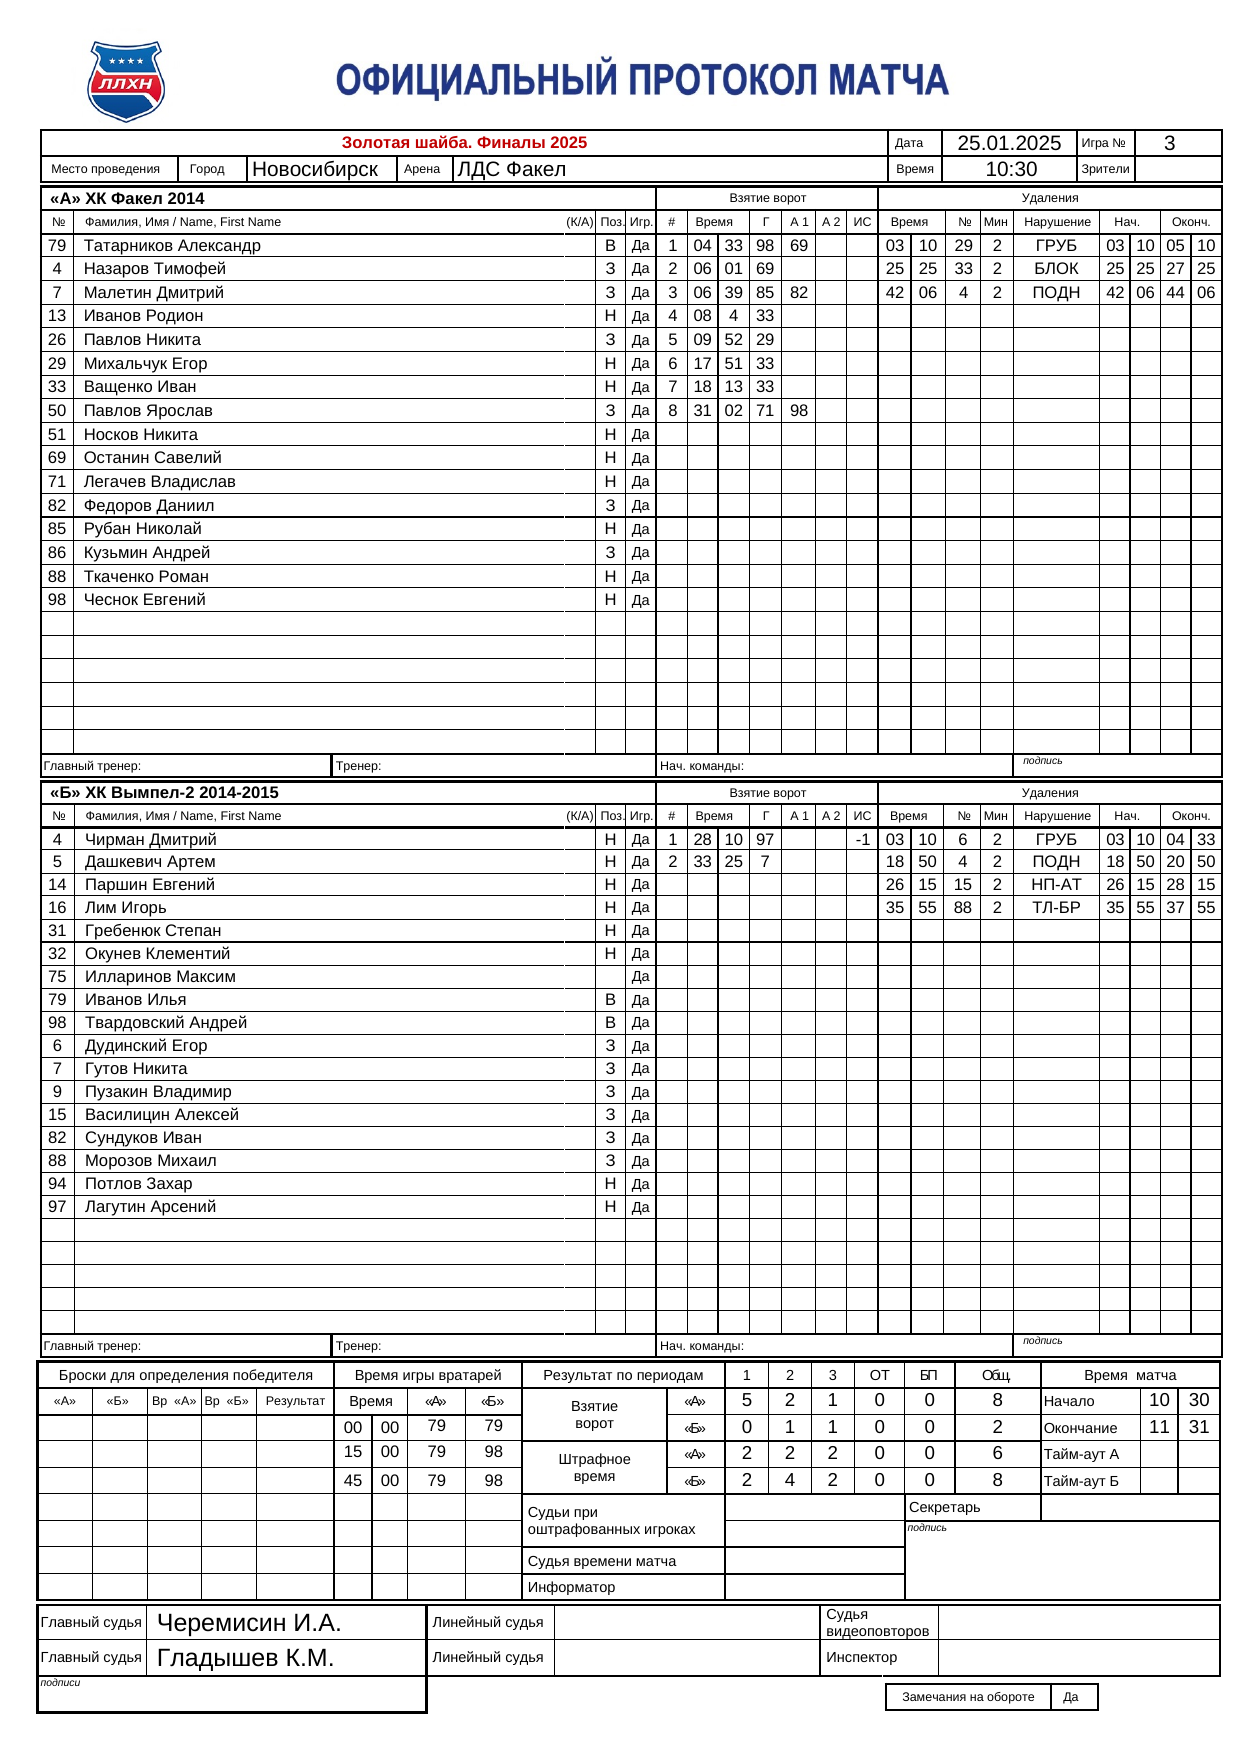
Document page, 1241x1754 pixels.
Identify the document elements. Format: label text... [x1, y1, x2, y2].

table_cell [1131, 1311, 1160, 1333]
table_cell Нач. команды: [657, 1335, 1012, 1356]
table_cell [782, 636, 815, 658]
table_cell 0 [905, 1442, 954, 1467]
table_cell [879, 588, 910, 611]
table_cell [750, 636, 781, 658]
table_cell 00 [373, 1441, 407, 1467]
table_cell [1192, 989, 1221, 1011]
table_cell [1100, 399, 1129, 422]
table_cell [719, 730, 749, 753]
table_cell [1131, 565, 1160, 587]
table_cell 8 [956, 1389, 1040, 1413]
table_cell [782, 874, 815, 895]
table_cell [1192, 399, 1221, 422]
table_cell [719, 612, 749, 634]
table_cell [1100, 683, 1129, 706]
table_cell [1100, 494, 1129, 516]
table_cell [879, 612, 910, 634]
table_cell [148, 1574, 201, 1599]
table_cell [202, 1416, 256, 1440]
table_cell [912, 707, 945, 729]
table_cell Тренер: [333, 755, 655, 776]
table_cell 0 [905, 1415, 954, 1440]
table_cell 6 [944, 829, 980, 849]
table_cell [1014, 1127, 1099, 1149]
table_cell # [657, 805, 687, 826]
table_cell «А» [668, 1442, 724, 1467]
table_cell [1014, 565, 1099, 587]
table_cell [816, 1127, 846, 1149]
table_cell [1100, 1081, 1129, 1103]
table_cell [565, 1242, 595, 1264]
table_cell 10 [1192, 235, 1221, 256]
table_cell Город [179, 157, 246, 181]
table_cell 04 [688, 235, 717, 256]
table_cell ГРУБ [1014, 235, 1099, 256]
table_cell Останин Савелий [74, 446, 564, 469]
table_cell [42, 730, 73, 753]
table_cell «А» [39, 1389, 92, 1413]
table_cell [565, 518, 595, 540]
table_cell [1161, 707, 1190, 729]
table_cell З [596, 494, 625, 516]
table_cell [912, 328, 945, 351]
table_cell [944, 1196, 980, 1218]
table_cell Вр «Б» [202, 1389, 256, 1413]
table_cell [626, 1242, 655, 1264]
table_cell [912, 730, 945, 753]
table_cell 10 [912, 235, 945, 256]
table_cell [782, 376, 815, 398]
table_cell Ткаченко Роман [74, 565, 564, 587]
table_cell [847, 1150, 877, 1172]
table_cell Судья времени матча [523, 1548, 724, 1573]
table_cell Н [596, 423, 625, 445]
table_cell Носков Никита [74, 423, 564, 445]
table_cell 06 [688, 281, 717, 303]
table_cell [816, 850, 846, 872]
table_cell 69 [750, 257, 781, 280]
table_cell [912, 352, 945, 374]
table_cell [565, 1035, 595, 1057]
table_cell [944, 1127, 980, 1149]
table_cell Да [626, 423, 655, 445]
table_cell [1131, 588, 1160, 611]
table_header 3 [812, 1363, 854, 1387]
table_cell [555, 1606, 819, 1639]
table_cell Н [596, 920, 625, 941]
table_cell Да [626, 943, 655, 964]
table_cell [565, 730, 595, 753]
table_cell 98 [750, 235, 781, 256]
table_cell [626, 659, 655, 682]
table_cell [847, 1311, 877, 1333]
table_cell [657, 707, 687, 729]
table_cell 4 [946, 281, 980, 303]
table_cell 2 [657, 257, 687, 280]
table_cell Оконч. [1161, 211, 1221, 233]
table_cell [879, 305, 910, 327]
table_cell [1192, 1012, 1221, 1033]
table_cell [1100, 1150, 1129, 1172]
table_header «А» ХК Факел 2014 [42, 188, 655, 209]
table_cell 98 [466, 1468, 521, 1493]
table_cell Н [596, 565, 625, 587]
table_cell [1161, 966, 1190, 987]
table_cell 55 [1131, 896, 1160, 918]
table_cell 32 [42, 943, 74, 964]
table_cell [1131, 352, 1160, 374]
table_cell Да [626, 588, 655, 611]
table_cell [688, 1035, 717, 1057]
table_cell 7 [42, 1058, 74, 1079]
table_cell [688, 966, 717, 987]
table_cell [816, 920, 846, 941]
table_cell [408, 1547, 465, 1573]
table_cell [148, 1494, 201, 1520]
table_cell [688, 1219, 717, 1241]
table_header БП [905, 1363, 954, 1387]
table_cell [981, 1035, 1013, 1057]
table_cell [657, 470, 687, 493]
table_cell [1192, 376, 1221, 398]
table_cell 79 [466, 1416, 521, 1440]
table_cell [946, 494, 980, 516]
table_header 2 [769, 1363, 811, 1387]
table_cell [912, 1288, 943, 1310]
table_cell Нарушение [1014, 211, 1099, 233]
table_cell [782, 1127, 815, 1149]
table_cell 33 [1192, 829, 1221, 849]
table_cell [565, 305, 595, 327]
table_cell З [596, 1150, 625, 1172]
table_cell [657, 874, 687, 895]
table_cell [75, 1219, 564, 1241]
table_cell [1192, 1242, 1221, 1264]
table_cell [1161, 518, 1190, 540]
table_cell 26 [1100, 874, 1129, 895]
table_cell [1014, 943, 1099, 964]
table_cell [1014, 423, 1099, 445]
table_cell [847, 1035, 877, 1057]
table_cell 7 [750, 850, 781, 872]
table_cell [944, 1081, 980, 1103]
table_cell [879, 399, 910, 422]
table_cell 33 [42, 376, 73, 398]
table_cell [847, 896, 877, 918]
table_cell 26 [879, 874, 910, 895]
table_cell [750, 730, 781, 753]
table_cell 25 [879, 257, 910, 280]
table_cell [1042, 1495, 1219, 1520]
table_cell Да [626, 1081, 655, 1103]
table_cell 97 [750, 829, 781, 849]
table_cell [1014, 989, 1099, 1011]
table_cell подпись [1014, 755, 1221, 776]
table_cell [93, 1416, 147, 1440]
table_cell [782, 446, 815, 469]
table_cell [750, 446, 781, 469]
table_cell [1131, 730, 1160, 753]
table_cell [879, 1104, 910, 1126]
table_cell [596, 1265, 625, 1287]
table_cell [565, 470, 595, 493]
table_cell Легачев Владислав [74, 470, 564, 493]
table_cell Лагутин Арсений [75, 1196, 564, 1218]
table_cell [688, 683, 717, 706]
table_cell [565, 683, 595, 706]
table_cell [565, 1104, 595, 1126]
table_cell [1192, 1035, 1221, 1057]
table_cell 98 [42, 588, 73, 611]
table_cell 2 [726, 1468, 768, 1493]
table_cell 03 [1100, 235, 1129, 256]
table_cell Главный тренер: [42, 1335, 330, 1356]
table_cell [847, 376, 877, 398]
table_cell 0 [855, 1468, 904, 1493]
table_cell [1192, 612, 1221, 634]
table_cell [944, 1012, 980, 1033]
table_cell [688, 1265, 717, 1287]
table_cell [1131, 328, 1160, 351]
table_cell З [596, 257, 625, 280]
table_cell 29 [42, 352, 73, 374]
table_cell 1 [812, 1415, 854, 1440]
table_cell [847, 920, 877, 941]
table_cell [1131, 1242, 1160, 1264]
table_cell [912, 423, 945, 445]
table_cell [847, 707, 877, 729]
table_cell [847, 588, 877, 611]
table_cell Да [626, 399, 655, 422]
table_cell [1161, 1196, 1190, 1218]
table_cell Да [626, 376, 655, 398]
table_cell [1100, 1173, 1129, 1195]
table_cell [39, 1574, 92, 1599]
table_cell [565, 1288, 595, 1310]
table_cell [1014, 730, 1099, 753]
table_cell [981, 1081, 1013, 1103]
table_cell А 2 [816, 805, 846, 826]
table_cell [1192, 659, 1221, 682]
table_cell [688, 541, 717, 564]
table_cell [944, 1173, 980, 1195]
table_cell 69 [42, 446, 73, 469]
table_cell [782, 470, 815, 493]
table_cell [688, 920, 717, 941]
table_cell [1161, 920, 1190, 941]
table_cell [847, 1081, 877, 1103]
table_cell Иванов Илья [75, 989, 564, 1011]
table_cell Линейный судья [428, 1640, 554, 1675]
table_cell [1131, 470, 1160, 493]
table_cell [879, 470, 910, 493]
table_cell 25 [1131, 257, 1160, 280]
table_cell [719, 1081, 749, 1103]
table_cell 00 [373, 1416, 407, 1440]
table_cell [565, 1311, 595, 1333]
table_cell [688, 730, 717, 753]
table_cell 55 [1192, 896, 1221, 918]
table_cell 4 [769, 1468, 811, 1493]
table_cell [657, 423, 687, 445]
table_cell [750, 989, 781, 1011]
table_cell Кузьмин Андрей [74, 541, 564, 564]
table_cell Место проведения [42, 157, 177, 181]
table_cell 2 [981, 829, 1013, 849]
table_cell [42, 636, 73, 658]
table_cell 2 [769, 1389, 811, 1413]
table_cell ИС [847, 211, 877, 233]
table_cell 05 [1161, 235, 1190, 256]
table_cell [879, 989, 910, 1011]
table_cell [1161, 1173, 1190, 1195]
table_cell [1014, 541, 1099, 564]
table_cell [1192, 1288, 1221, 1310]
table_cell [750, 920, 781, 941]
table_cell 11 [1141, 1415, 1177, 1440]
table_cell 75 [42, 966, 74, 987]
table_cell # [657, 211, 687, 233]
table_cell [1014, 588, 1099, 611]
table_cell [657, 896, 687, 918]
table_cell [688, 989, 717, 1011]
table_cell [719, 565, 749, 587]
table_cell [565, 829, 595, 849]
table_cell [1131, 518, 1160, 540]
table_cell [1161, 376, 1190, 398]
table_cell [946, 659, 980, 682]
table_cell [750, 1196, 781, 1218]
table_cell 5 [657, 328, 687, 351]
table_cell [782, 1035, 815, 1057]
table_cell [816, 829, 846, 849]
table_cell [1014, 1104, 1099, 1126]
table_cell № [42, 805, 74, 826]
table_cell [1192, 423, 1221, 445]
table_cell 33 [750, 305, 781, 327]
table_header Время матча [1042, 1363, 1219, 1387]
table_cell [565, 874, 595, 895]
table_cell 8 [956, 1468, 1040, 1493]
table_cell [1131, 399, 1160, 422]
table_cell 4 [42, 257, 73, 280]
table_cell [1192, 305, 1221, 327]
table_cell [1192, 494, 1221, 516]
table_cell 28 [1161, 874, 1190, 895]
table_cell [1131, 920, 1160, 941]
table_cell Г [750, 805, 781, 826]
table_cell 0 [855, 1389, 904, 1413]
table_cell Н [596, 1196, 625, 1218]
table_header Да [1052, 1685, 1097, 1709]
table_cell [688, 565, 717, 587]
table_cell [1161, 612, 1190, 634]
table_cell Зрители [1078, 157, 1134, 181]
table_cell [1131, 683, 1160, 706]
table_cell [879, 352, 910, 374]
table_cell [373, 1574, 407, 1599]
table_cell [1131, 966, 1160, 987]
table_cell [688, 707, 717, 729]
table_cell 1 [657, 829, 687, 849]
table_cell [1192, 518, 1221, 540]
table_cell [816, 1081, 846, 1103]
table_cell [981, 707, 1013, 729]
table_cell Н [596, 352, 625, 374]
table_cell 88 [42, 1150, 74, 1172]
table_cell [750, 470, 781, 493]
table_cell [981, 1012, 1013, 1033]
table_cell Да [626, 470, 655, 493]
table_cell [39, 1521, 92, 1546]
table_cell [782, 1081, 815, 1103]
table_cell Время [688, 805, 749, 826]
table_cell 1 [812, 1389, 854, 1413]
table_cell [565, 989, 595, 1011]
table_cell [879, 920, 910, 941]
table_cell [657, 1173, 687, 1195]
table_cell [565, 352, 595, 374]
table_cell [1192, 636, 1221, 658]
table_cell [816, 966, 846, 987]
table_cell [981, 683, 1013, 706]
table_cell 52 [719, 328, 749, 351]
table_cell [750, 1104, 781, 1126]
table_cell [408, 1574, 465, 1599]
table_cell [816, 446, 846, 469]
table_cell [879, 423, 910, 445]
table_cell [750, 1150, 781, 1172]
table_cell [1014, 446, 1099, 469]
table_cell Поз. [596, 805, 625, 826]
table_cell [981, 588, 1013, 611]
table_cell [782, 829, 815, 849]
table_cell [816, 588, 846, 611]
table_cell Михальчук Егор [74, 352, 564, 374]
table_cell [1014, 1081, 1099, 1103]
table_cell [1161, 494, 1190, 516]
table_cell [565, 920, 595, 941]
table_cell [1100, 659, 1129, 682]
table_cell [202, 1574, 256, 1599]
table_cell Да [626, 1104, 655, 1126]
table_cell [148, 1416, 201, 1440]
table_cell [946, 683, 980, 706]
table_cell Н [596, 850, 625, 872]
table_cell [1192, 1311, 1221, 1333]
table_cell [657, 1104, 687, 1126]
table_cell [1014, 494, 1099, 516]
table_cell 7 [42, 281, 73, 303]
table_cell [596, 1288, 625, 1310]
table_cell [782, 518, 815, 540]
table_cell [1192, 328, 1221, 351]
table_cell [1161, 730, 1190, 753]
table_cell [1100, 966, 1129, 987]
table_cell Н [596, 874, 625, 895]
table_cell [981, 305, 1013, 327]
table_cell [847, 399, 877, 422]
table_cell 17 [688, 352, 717, 374]
table_cell [719, 1058, 749, 1079]
table_cell 20 [1161, 850, 1190, 872]
table_cell [946, 399, 980, 422]
table_cell Да [626, 235, 655, 256]
table_cell [879, 730, 910, 753]
table_cell [879, 1127, 910, 1149]
table_cell 06 [912, 281, 945, 303]
table_cell Судьи при оштрафованных игроках [523, 1495, 724, 1546]
table_cell [39, 1547, 92, 1573]
table_cell [1100, 541, 1129, 564]
table_cell [565, 446, 595, 469]
table_cell [912, 565, 945, 587]
table_cell [657, 1265, 687, 1287]
table_cell [1161, 446, 1190, 469]
table_cell З [596, 1058, 625, 1079]
table_cell 30 [1179, 1389, 1219, 1413]
table_cell [257, 1521, 333, 1546]
table_cell [1100, 989, 1129, 1011]
table_cell 51 [719, 352, 749, 374]
table_cell [750, 494, 781, 516]
table_cell [719, 1219, 749, 1241]
table_cell [946, 541, 980, 564]
table_cell [719, 707, 749, 729]
table_cell [912, 1265, 943, 1287]
table_cell [944, 1265, 980, 1287]
table_cell [879, 1081, 910, 1103]
table_cell [1161, 588, 1190, 611]
table_cell [847, 636, 877, 658]
table_cell 82 [782, 281, 815, 303]
table_cell Время [335, 1389, 407, 1413]
table_cell Нач. команды: [657, 755, 1012, 776]
table_cell [782, 1265, 815, 1287]
table_cell [750, 1265, 781, 1287]
table_cell [782, 612, 815, 634]
table_cell [879, 1265, 910, 1287]
table_cell [782, 1219, 815, 1241]
table_cell [847, 874, 877, 895]
table_cell Морозов Михаил [75, 1150, 564, 1172]
table_cell [1014, 659, 1099, 682]
table_cell [847, 281, 877, 303]
table_cell [74, 730, 564, 753]
table_cell [1161, 1012, 1190, 1033]
table_cell 14 [42, 874, 74, 895]
table_cell Василицин Алексей [75, 1104, 564, 1126]
table_cell 4 [719, 305, 749, 327]
table_cell [257, 1468, 333, 1493]
table_cell [719, 943, 749, 964]
table_cell [1131, 1219, 1160, 1241]
table_cell [782, 1150, 815, 1172]
table_cell [1014, 352, 1099, 374]
table_cell 10 [1131, 235, 1160, 256]
table_cell 09 [688, 328, 717, 351]
table_cell [1100, 423, 1129, 445]
table_cell [847, 518, 877, 540]
table_cell [1179, 1468, 1219, 1493]
table_cell [719, 494, 749, 516]
table_cell [1131, 659, 1160, 682]
table_cell [944, 943, 980, 964]
table_cell [657, 966, 687, 987]
table_cell [912, 1035, 943, 1057]
table_cell [726, 1575, 904, 1599]
table_cell [688, 1242, 717, 1264]
table_header Игра № [1078, 131, 1134, 155]
table_cell Да [626, 920, 655, 941]
table_cell [750, 1242, 781, 1264]
table_cell [74, 659, 564, 682]
table_cell [688, 1127, 717, 1149]
table_cell ИС [847, 805, 877, 826]
table_cell Окунев Клементий [75, 943, 564, 964]
table_cell А 1 [782, 211, 815, 233]
table_cell Судья видеоповторов [821, 1606, 938, 1639]
table_cell [1192, 920, 1221, 941]
table_cell Н [596, 305, 625, 327]
table_cell [1179, 1441, 1219, 1467]
table_cell [726, 1495, 904, 1520]
table_cell Дудинский Егор [75, 1035, 564, 1057]
table_cell [912, 1311, 943, 1333]
table_cell [1014, 376, 1099, 398]
table_cell [1100, 1104, 1129, 1126]
table_cell [1161, 1104, 1190, 1126]
table_cell [816, 1058, 846, 1079]
table_cell [1131, 612, 1160, 634]
table_cell 6 [42, 1035, 74, 1057]
table_cell [565, 1058, 595, 1079]
table_cell [1161, 1081, 1190, 1103]
table_cell Чирман Дмитрий [75, 829, 564, 849]
table_cell [565, 1150, 595, 1172]
table_cell [39, 1441, 92, 1467]
table_cell 04 [1161, 829, 1190, 849]
table_cell [1100, 612, 1129, 634]
table_cell [946, 636, 980, 658]
table_cell [912, 1012, 943, 1033]
table_cell 2 [769, 1442, 811, 1467]
table_cell [946, 328, 980, 351]
table_cell [565, 659, 595, 682]
table_cell Мин [981, 211, 1013, 233]
table_header Удаления [879, 188, 1221, 209]
table_cell [981, 1265, 1013, 1287]
table_cell [74, 707, 564, 729]
table_cell [1014, 1173, 1099, 1195]
table_cell [879, 518, 910, 540]
table_cell [596, 966, 625, 987]
table_cell Время [889, 157, 941, 181]
table_cell Вр «А» [148, 1389, 201, 1413]
table_cell [816, 423, 846, 445]
table_cell 98 [466, 1441, 521, 1467]
table_header Взятие ворот [657, 783, 877, 803]
table_cell [42, 612, 73, 634]
table_cell [847, 257, 877, 280]
table_cell [912, 920, 943, 941]
table_cell Да [626, 850, 655, 872]
table_cell [1192, 1104, 1221, 1126]
table_cell [1161, 1265, 1190, 1287]
table_cell [782, 1104, 815, 1126]
table_cell [257, 1547, 333, 1573]
table_cell [782, 1058, 815, 1079]
table_cell [1192, 446, 1221, 469]
table_cell «Б» [668, 1468, 724, 1493]
table_cell 45 [335, 1468, 371, 1493]
table_cell [565, 328, 595, 351]
table_cell [879, 376, 910, 398]
table_cell [719, 423, 749, 445]
table_cell З [596, 541, 625, 564]
table_cell [847, 1242, 877, 1264]
table_cell Г [750, 211, 781, 233]
table_cell [816, 707, 846, 729]
table_cell БЛОК [1014, 257, 1099, 280]
table_cell Федоров Даниил [74, 494, 564, 516]
table_cell [750, 518, 781, 540]
table_cell 2 [812, 1468, 854, 1493]
table_cell 1 [769, 1415, 811, 1440]
table_cell № [944, 805, 980, 826]
table_cell 71 [42, 470, 73, 493]
table_cell [782, 1242, 815, 1264]
table_cell [750, 943, 781, 964]
table_cell [944, 920, 980, 941]
table_cell [719, 989, 749, 1011]
table_cell Илларинов Максим [75, 966, 564, 987]
table_cell [202, 1547, 256, 1573]
table_cell [912, 966, 943, 987]
table_cell [847, 966, 877, 987]
table_cell [847, 494, 877, 516]
table_cell Главный тренер: [42, 755, 330, 776]
table_cell 79 [408, 1416, 465, 1440]
table_cell [202, 1521, 256, 1546]
table_cell [657, 1150, 687, 1172]
table_cell [816, 612, 846, 634]
table_cell [657, 1127, 687, 1149]
table_cell Лим Игорь [75, 896, 564, 918]
table_cell 51 [42, 423, 73, 445]
table_header Замечания на обороте [887, 1685, 1050, 1709]
table_cell [912, 612, 945, 634]
table_cell «Б» [93, 1389, 147, 1413]
table_cell [912, 446, 945, 469]
table_cell [912, 376, 945, 398]
table_cell 10:30 [943, 157, 1076, 181]
table_cell [750, 1081, 781, 1103]
table_cell ГРУБ [1014, 829, 1099, 849]
table_cell Да [626, 966, 655, 987]
table_cell [257, 1574, 333, 1599]
table_cell [719, 874, 749, 895]
table_cell [816, 1196, 846, 1218]
table_cell [39, 1494, 92, 1520]
table_cell [816, 494, 846, 516]
table_cell [1131, 707, 1160, 729]
table_cell [657, 1311, 687, 1333]
table_cell [981, 612, 1013, 634]
table_cell [1161, 565, 1190, 587]
table_cell [657, 1242, 687, 1264]
table_cell [879, 1311, 910, 1333]
table_cell [335, 1547, 371, 1573]
table_cell [688, 943, 717, 964]
table_cell [782, 920, 815, 941]
table_cell [879, 683, 910, 706]
table_cell [688, 423, 717, 445]
table_cell [408, 1494, 465, 1520]
table_cell 85 [750, 281, 781, 303]
table_cell В [596, 235, 625, 256]
table_cell Павлов Ярослав [74, 399, 564, 422]
table_cell Н [596, 1173, 625, 1195]
table_cell [782, 305, 815, 327]
table_cell [626, 1311, 655, 1333]
table_cell Н [596, 896, 625, 918]
table_cell [719, 1150, 749, 1172]
table_cell [596, 683, 625, 706]
table_cell [1192, 470, 1221, 493]
table_cell [879, 1058, 910, 1079]
table_cell [1131, 1081, 1160, 1103]
table_cell (К/А) [565, 211, 595, 233]
table_cell [1161, 943, 1190, 964]
table_cell 6 [657, 352, 687, 374]
table_cell [202, 1441, 256, 1467]
table_cell Татарников Александр [74, 235, 564, 256]
table_cell 15 [335, 1441, 371, 1467]
table_cell [782, 1288, 815, 1310]
table_cell [719, 1311, 749, 1333]
table_cell [565, 896, 595, 918]
table_cell [466, 1521, 521, 1546]
table_cell [688, 612, 717, 634]
table_cell [847, 943, 877, 964]
table_cell [1192, 1127, 1221, 1149]
table_cell 28 [688, 829, 717, 849]
table_cell [688, 446, 717, 469]
table_cell Назаров Тимофей [74, 257, 564, 280]
table_cell [1014, 1265, 1099, 1287]
table_cell [428, 1677, 882, 1711]
table_cell 10 [1141, 1389, 1177, 1413]
table_cell [879, 1219, 910, 1241]
table_cell № [42, 211, 73, 233]
table_cell [657, 730, 687, 753]
table_cell [565, 541, 595, 564]
table_cell [719, 1173, 749, 1195]
table_cell [657, 943, 687, 964]
table_cell [719, 1242, 749, 1264]
table_cell [688, 1012, 717, 1033]
table_cell [408, 1521, 465, 1546]
table_cell [1131, 305, 1160, 327]
table_cell [1014, 1311, 1099, 1333]
table_cell [719, 1265, 749, 1287]
table_header Результат по периодам [523, 1363, 724, 1387]
table_cell Новосибирск [248, 157, 396, 181]
table_cell [816, 874, 846, 895]
table_cell [565, 281, 595, 303]
table_cell Твардовский Андрей [75, 1012, 564, 1033]
table_cell 15 [944, 874, 980, 895]
table_cell [847, 1127, 877, 1149]
table_cell 06 [688, 257, 717, 280]
table_cell Да [626, 896, 655, 918]
table_cell 0 [855, 1442, 904, 1467]
table_cell [750, 588, 781, 611]
table_cell [565, 588, 595, 611]
table_cell 15 [912, 874, 943, 895]
table_cell Нарушение [1014, 805, 1099, 826]
table_cell [93, 1441, 147, 1467]
table_cell 97 [42, 1196, 74, 1218]
table_cell Мин [981, 805, 1013, 826]
table_cell [816, 565, 846, 587]
table_cell [782, 588, 815, 611]
table_cell [688, 896, 717, 918]
table_cell 08 [688, 305, 717, 327]
table_cell [1192, 541, 1221, 564]
table_cell З [596, 1127, 625, 1149]
table_cell [981, 1311, 1013, 1333]
table_cell 06 [1192, 281, 1221, 303]
table_cell [782, 1196, 815, 1218]
table_cell подписи [39, 1677, 425, 1711]
table_cell [981, 1173, 1013, 1195]
table_cell Да [626, 257, 655, 280]
table_cell [1161, 1311, 1190, 1333]
table_cell [565, 399, 595, 422]
table_cell [944, 1035, 980, 1057]
table_cell [944, 1058, 980, 1079]
table_header Удаления [879, 783, 1221, 803]
table_cell Чеснок Евгений [74, 588, 564, 611]
table_cell [1100, 588, 1129, 611]
table_cell 18 [688, 376, 717, 398]
table_cell [1161, 683, 1190, 706]
table_cell [912, 636, 945, 658]
table_cell 2 [657, 850, 687, 872]
table_cell [657, 494, 687, 516]
table_cell [944, 1311, 980, 1333]
table_cell [981, 1058, 1013, 1079]
table_cell [657, 1012, 687, 1033]
table_cell [750, 541, 781, 564]
table_cell [1131, 1035, 1160, 1057]
table_cell [816, 328, 846, 351]
table_cell [981, 966, 1013, 987]
table_cell 2 [981, 850, 1013, 872]
table_cell 25 [912, 257, 945, 280]
table_cell [657, 1081, 687, 1103]
table_cell Фамилия, Имя / Name, First Name [74, 211, 565, 233]
table_cell [1131, 943, 1160, 964]
table_cell [847, 1288, 877, 1310]
table_cell [847, 1012, 877, 1033]
table_cell [912, 989, 943, 1011]
table_cell [981, 352, 1013, 374]
table_cell 2 [981, 896, 1013, 918]
table_cell 33 [750, 352, 781, 374]
table_cell Н [596, 446, 625, 469]
table_cell [565, 850, 595, 872]
table_cell [1192, 943, 1221, 964]
table_cell Оконч. [1161, 805, 1221, 826]
table_cell [816, 1150, 846, 1172]
table_cell [1014, 612, 1099, 634]
table_cell [782, 423, 815, 445]
table_cell [944, 1288, 980, 1310]
table_cell 82 [42, 1127, 74, 1149]
table_cell [1192, 1081, 1221, 1103]
table_cell [657, 1035, 687, 1057]
table_cell [981, 541, 1013, 564]
table_cell [879, 1288, 910, 1310]
table_cell 25 [719, 850, 749, 872]
table_cell [688, 494, 717, 516]
table_cell [912, 518, 945, 540]
table_cell [816, 1219, 846, 1241]
table_cell [1131, 1104, 1160, 1126]
table_cell [782, 730, 815, 753]
table_cell [148, 1547, 201, 1573]
table_cell [782, 328, 815, 351]
table_cell Сундуков Иван [75, 1127, 564, 1149]
table_cell [1192, 1058, 1221, 1079]
table_cell 50 [912, 850, 943, 872]
table_cell [782, 966, 815, 987]
table_cell Нач. [1100, 805, 1160, 826]
table_cell Пузакин Владимир [75, 1081, 564, 1103]
table_cell ЛДС Факел [454, 157, 887, 181]
table_cell 8 [657, 399, 687, 422]
table_cell [879, 966, 910, 987]
table_cell [657, 920, 687, 941]
table_cell [1161, 305, 1190, 327]
table_cell [981, 1127, 1013, 1149]
table_cell [42, 659, 73, 682]
table_cell [93, 1468, 147, 1493]
table_cell [657, 636, 687, 658]
table_cell [93, 1494, 147, 1520]
table_cell [944, 966, 980, 987]
table_cell [565, 943, 595, 964]
table_cell [335, 1494, 371, 1520]
table_cell [912, 1058, 943, 1079]
table_header Броски для определения победителя [39, 1363, 333, 1387]
table_cell подпись [1014, 1335, 1221, 1356]
table_cell [750, 874, 781, 895]
table_cell [626, 683, 655, 706]
table_cell 03 [879, 235, 910, 256]
table_cell [981, 494, 1013, 516]
table_cell 69 [782, 235, 815, 256]
table_cell [39, 1416, 92, 1440]
table_cell [1014, 636, 1099, 658]
table_cell [1014, 1035, 1099, 1057]
table_cell Да [626, 874, 655, 895]
table_cell [1100, 565, 1129, 587]
table_cell З [596, 328, 625, 351]
table_cell [981, 943, 1013, 964]
table_cell [1100, 1196, 1129, 1218]
table_cell [750, 565, 781, 587]
table_cell Да [626, 829, 655, 849]
table_cell [75, 1265, 564, 1287]
table_cell [816, 399, 846, 422]
table_cell З [596, 1035, 625, 1057]
table_cell [466, 1547, 521, 1573]
table_cell [912, 1150, 943, 1172]
table_cell [257, 1416, 333, 1440]
table_cell В [596, 1012, 625, 1033]
table_cell [1014, 1288, 1099, 1310]
table_cell [883, 1677, 1220, 1681]
table_cell [946, 518, 980, 540]
table_cell [981, 659, 1013, 682]
table_cell [750, 1035, 781, 1057]
table_cell [782, 257, 815, 280]
table_cell [816, 1265, 846, 1287]
table_cell [981, 423, 1013, 445]
table_cell 55 [912, 896, 943, 918]
table_cell [596, 707, 625, 729]
table_header Дата [889, 131, 941, 155]
table_cell [816, 257, 846, 280]
table_cell [750, 1311, 781, 1333]
table_cell Да [626, 1127, 655, 1149]
table_cell Тренер: [333, 1335, 655, 1356]
table_cell 0 [905, 1389, 954, 1413]
table_cell (К/А) [565, 805, 595, 826]
table_cell [42, 1265, 74, 1287]
table_header ОТ [855, 1363, 904, 1387]
table_cell Информатор [523, 1575, 724, 1599]
table_cell № [946, 211, 980, 233]
table_cell Штрафное время [523, 1442, 666, 1493]
table_cell [596, 612, 625, 634]
table_cell [981, 1150, 1013, 1172]
table_cell [565, 376, 595, 398]
table_cell [750, 707, 781, 729]
table_cell [719, 1196, 749, 1218]
table_cell [626, 730, 655, 753]
table_cell [42, 683, 73, 706]
table_cell [847, 1058, 877, 1079]
table_cell 13 [719, 376, 749, 398]
table_cell [1131, 1127, 1160, 1149]
table_cell А 2 [816, 211, 846, 233]
table_cell [555, 1640, 819, 1675]
table_cell [565, 966, 595, 987]
table_cell [626, 636, 655, 658]
table_cell [74, 683, 564, 706]
table_cell [912, 541, 945, 564]
table_cell [1131, 636, 1160, 658]
table_cell [750, 423, 781, 445]
table_cell [1100, 1265, 1129, 1287]
table_cell Линейный судья [428, 1606, 554, 1639]
table_cell [1161, 541, 1190, 564]
table_cell [626, 1265, 655, 1287]
table_cell [981, 399, 1013, 422]
table_cell [1161, 1288, 1190, 1310]
table_header Золотая шайба. Финалы 2025 [42, 131, 887, 155]
table_cell Н [596, 588, 625, 611]
table_cell В [596, 989, 625, 1011]
table_cell Начало [1042, 1389, 1140, 1413]
table_cell А 1 [782, 805, 815, 826]
table_cell [912, 1219, 943, 1241]
table_cell [782, 850, 815, 872]
table_cell 98 [782, 399, 815, 422]
table_cell [657, 1219, 687, 1241]
table_cell [688, 518, 717, 540]
table_cell [1192, 565, 1221, 587]
table_cell 03 [879, 829, 910, 849]
table_cell Главный судья [39, 1640, 146, 1675]
table_cell [93, 1574, 147, 1599]
table_cell Арена [398, 157, 452, 181]
table_cell Результат [257, 1389, 333, 1413]
table_cell [879, 541, 910, 564]
table_cell [816, 518, 846, 540]
table_cell [1131, 376, 1160, 398]
table_cell 26 [42, 328, 73, 351]
table_cell 18 [879, 850, 910, 872]
table_cell [719, 1127, 749, 1149]
table_cell [719, 920, 749, 941]
table_cell [946, 588, 980, 611]
table_cell 86 [42, 541, 73, 564]
table_cell [847, 683, 877, 706]
table_cell -1 [847, 829, 877, 849]
table_cell 25 [1100, 257, 1129, 280]
table_cell Нач. [1100, 211, 1160, 233]
table_cell [946, 423, 980, 445]
table_cell [1161, 1219, 1190, 1241]
table_cell 2 [812, 1442, 854, 1467]
table_cell Н [596, 943, 625, 964]
table_cell [719, 896, 749, 918]
table_cell [1161, 1035, 1190, 1057]
table_cell Н [596, 829, 625, 849]
table_cell [816, 305, 846, 327]
table_cell [1192, 730, 1221, 753]
table_cell [912, 1242, 943, 1264]
table_cell Тайм-аут Б [1042, 1468, 1140, 1493]
table_cell Секретарь [906, 1495, 1040, 1520]
table_cell [565, 494, 595, 516]
table_cell 33 [750, 376, 781, 398]
table_cell [373, 1494, 407, 1520]
table_cell [688, 1173, 717, 1195]
table_cell [657, 1058, 687, 1079]
table_cell [879, 707, 910, 729]
table_cell [1100, 1311, 1129, 1333]
table_cell 7 [657, 376, 687, 398]
table_cell Да [626, 1012, 655, 1033]
table_cell [946, 470, 980, 493]
table_cell 79 [42, 989, 74, 1011]
table_cell Да [626, 1058, 655, 1079]
table_cell 35 [1100, 896, 1129, 918]
table_cell [816, 659, 846, 682]
table_cell [1014, 470, 1099, 493]
table_cell [1014, 1150, 1099, 1172]
table_cell [1131, 1196, 1160, 1218]
table_cell 25 [1192, 257, 1221, 280]
table_cell [688, 1288, 717, 1310]
table_header Взятие ворот [657, 188, 877, 209]
table_cell Инспектор [821, 1640, 938, 1675]
table_cell ПОДН [1014, 850, 1099, 872]
table_cell [944, 1242, 980, 1264]
table_cell [565, 565, 595, 587]
table_cell Окончание [1042, 1415, 1140, 1440]
table_cell [944, 989, 980, 1011]
table_cell 88 [944, 896, 980, 918]
table_cell 50 [42, 399, 73, 422]
table_cell [688, 659, 717, 682]
picture [5, 28, 1179, 129]
table_header «Б» ХК Вымпел-2 2014-2015 [42, 783, 655, 803]
table_cell [816, 1035, 846, 1057]
table_cell [719, 1012, 749, 1033]
table_cell [1161, 423, 1190, 445]
table_cell ПОДН [1014, 281, 1099, 303]
table_cell [1100, 1012, 1129, 1033]
table_cell [816, 470, 846, 493]
table_cell [1131, 423, 1160, 445]
table_header 3 [1136, 131, 1221, 155]
table_cell [879, 328, 910, 351]
table_cell З [596, 1081, 625, 1103]
table_cell [626, 612, 655, 634]
table_cell [688, 470, 717, 493]
table_cell [912, 943, 943, 964]
table_cell [565, 1127, 595, 1149]
table_cell 6 [956, 1442, 1040, 1467]
table_cell [335, 1521, 371, 1546]
table_cell [912, 1127, 943, 1149]
table_cell [847, 850, 877, 872]
table_cell [688, 1196, 717, 1218]
table_cell Н [596, 376, 625, 398]
table_cell [782, 896, 815, 918]
table_cell [719, 966, 749, 987]
table_cell 10 [1131, 829, 1160, 849]
table_cell [688, 1058, 717, 1079]
table_cell [726, 1521, 904, 1546]
table_cell [565, 257, 595, 280]
table_cell [1192, 588, 1221, 611]
table_cell [981, 470, 1013, 493]
table_cell [719, 1288, 749, 1310]
table_cell [816, 989, 846, 1011]
table_cell [373, 1521, 407, 1546]
table_cell [782, 683, 815, 706]
table_cell Да [626, 352, 655, 374]
table_cell [1100, 636, 1129, 658]
table_cell [719, 636, 749, 658]
table_cell [565, 1081, 595, 1103]
table_cell 4 [42, 829, 74, 849]
table_cell «А» [408, 1389, 465, 1413]
table_cell 3 [657, 281, 687, 303]
table_cell [981, 1196, 1013, 1218]
table_cell [946, 446, 980, 469]
table_cell [93, 1547, 147, 1573]
table_cell 31 [688, 399, 717, 422]
table_cell [1192, 966, 1221, 987]
table_cell Да [626, 518, 655, 540]
table_cell [847, 730, 877, 753]
table_cell [816, 683, 846, 706]
table_cell [626, 707, 655, 729]
table_cell [847, 1219, 877, 1241]
table_cell [657, 518, 687, 540]
table_cell [847, 659, 877, 682]
table_cell [1099, 1682, 1220, 1711]
table_cell Ващенко Иван [74, 376, 564, 398]
table_cell 33 [719, 235, 749, 256]
table_cell 82 [42, 494, 73, 516]
table_cell [1014, 1058, 1099, 1079]
table_cell [847, 446, 877, 469]
table_cell [1161, 470, 1190, 493]
table_cell [1014, 683, 1099, 706]
table_cell [1014, 920, 1099, 941]
table_cell [816, 636, 846, 658]
table_cell [912, 588, 945, 611]
table_cell 44 [1161, 281, 1190, 303]
table_cell 71 [750, 399, 781, 422]
table_cell [1161, 989, 1190, 1011]
table_cell [1131, 1265, 1160, 1287]
table_cell [1014, 328, 1099, 351]
table_cell Паршин Евгений [75, 874, 564, 895]
table_cell [657, 446, 687, 469]
table_cell [750, 1288, 781, 1310]
table_cell [981, 518, 1013, 540]
table_cell З [596, 399, 625, 422]
table_cell [565, 423, 595, 445]
table_cell «Б» [668, 1415, 724, 1440]
table_cell [596, 1311, 625, 1333]
table_cell [1014, 399, 1099, 422]
table_cell [879, 659, 910, 682]
table_cell 18 [1100, 850, 1129, 872]
table_cell [688, 636, 717, 658]
table_cell Потлов Захар [75, 1173, 564, 1195]
table_cell 88 [42, 565, 73, 587]
table_cell [657, 565, 687, 587]
table_cell 79 [408, 1468, 465, 1493]
table_cell [565, 1219, 595, 1241]
table_cell [719, 541, 749, 564]
table_cell [1100, 305, 1129, 327]
table_cell [816, 352, 846, 374]
table_cell [816, 896, 846, 918]
table_cell [93, 1521, 147, 1546]
table_cell [816, 1104, 846, 1126]
table_cell [1014, 1219, 1099, 1241]
table_cell 02 [719, 399, 749, 422]
table_cell [75, 1288, 564, 1310]
table_cell Главный судья [39, 1606, 146, 1639]
table_cell [782, 1012, 815, 1033]
table_cell 98 [42, 1012, 74, 1033]
table_cell [782, 541, 815, 564]
table_cell [1131, 1173, 1160, 1195]
table_cell [1100, 730, 1129, 753]
table_cell Да [626, 305, 655, 327]
table_cell [981, 1104, 1013, 1126]
table_cell 2 [981, 874, 1013, 895]
table_cell Да [626, 1035, 655, 1057]
table_cell [782, 1173, 815, 1195]
table_cell [719, 470, 749, 493]
table_cell [750, 1012, 781, 1033]
table_cell [847, 1265, 877, 1287]
table_cell [782, 943, 815, 964]
table_cell [782, 352, 815, 374]
table_cell [981, 1219, 1013, 1241]
table_cell [1192, 352, 1221, 374]
table_cell [816, 1242, 846, 1264]
table_cell [1192, 1196, 1221, 1218]
table_cell [750, 896, 781, 918]
table_cell [657, 588, 687, 611]
table_cell Игр. [626, 805, 655, 826]
table_cell [1136, 157, 1221, 181]
table_cell 13 [42, 305, 73, 327]
table_cell [719, 1035, 749, 1057]
table_cell Поз. [596, 211, 625, 233]
table_cell [39, 1468, 92, 1493]
table_cell 79 [42, 235, 73, 256]
table_cell [688, 1081, 717, 1103]
table_cell 2 [981, 235, 1013, 256]
table_cell [912, 470, 945, 493]
table_cell [1141, 1468, 1177, 1493]
table_cell [981, 565, 1013, 587]
table_cell 10 [719, 829, 749, 849]
table_header 25.01.2025 [943, 131, 1076, 155]
table_cell [981, 1242, 1013, 1264]
table_cell [981, 328, 1013, 351]
table_cell [148, 1521, 201, 1546]
table_cell [75, 1311, 564, 1333]
table_cell 06 [1131, 281, 1160, 303]
table_cell 1 [657, 235, 687, 256]
table_cell [912, 494, 945, 516]
table_cell Да [626, 989, 655, 1011]
table_cell [912, 683, 945, 706]
table_cell [1100, 446, 1129, 469]
table_cell [946, 305, 980, 327]
table_cell [42, 1288, 74, 1310]
table_cell Фамилия, Имя / Name, First Name [75, 805, 565, 826]
table_cell [1014, 518, 1099, 540]
table_cell [816, 1012, 846, 1033]
table_cell Да [626, 494, 655, 516]
table_cell [782, 707, 815, 729]
table_header Время игры вратарей [335, 1363, 521, 1387]
table_cell [816, 730, 846, 753]
table_cell [816, 281, 846, 303]
table_cell 85 [42, 518, 73, 540]
table_cell 31 [42, 920, 74, 941]
table_cell Да [626, 328, 655, 351]
table_cell [42, 1311, 74, 1333]
table_cell [750, 1173, 781, 1195]
table_cell [1100, 920, 1129, 941]
table_cell НП-АТ [1014, 874, 1099, 895]
table_cell [879, 1012, 910, 1033]
table_cell [42, 1219, 74, 1241]
table_cell Да [626, 1150, 655, 1172]
table_cell [946, 612, 980, 634]
table_cell [750, 1058, 781, 1079]
table_cell 39 [719, 281, 749, 303]
table_cell [847, 470, 877, 493]
table_cell [1100, 376, 1129, 398]
table_cell 37 [1161, 896, 1190, 918]
table_cell [816, 235, 846, 256]
table_cell [946, 352, 980, 374]
table_cell [1100, 1288, 1129, 1310]
table_cell [1100, 328, 1129, 351]
table_cell [879, 1150, 910, 1172]
table_cell [74, 636, 564, 658]
table_cell [466, 1494, 521, 1520]
table_cell [1014, 1196, 1099, 1218]
table_cell [657, 541, 687, 564]
table_cell 4 [944, 850, 980, 872]
table_cell [879, 1242, 910, 1264]
table_cell [1100, 1058, 1129, 1079]
table_cell 9 [42, 1081, 74, 1103]
table_cell [847, 305, 877, 327]
table_cell [847, 235, 877, 256]
table_cell [688, 1150, 717, 1172]
table_cell [202, 1494, 256, 1520]
table_cell [847, 565, 877, 587]
table_cell [565, 1196, 595, 1218]
table_cell [1131, 1012, 1160, 1033]
table_cell [719, 1104, 749, 1126]
table_header 1 [726, 1363, 768, 1387]
table_cell Время [879, 805, 943, 826]
table_cell Да [626, 446, 655, 469]
table_cell Да [626, 1196, 655, 1218]
table_cell 27 [1161, 257, 1190, 280]
table_cell [202, 1468, 256, 1493]
table_cell [466, 1574, 521, 1599]
table_cell 15 [1192, 874, 1221, 895]
table_cell 0 [726, 1415, 768, 1440]
table_cell [939, 1606, 1219, 1639]
table_cell 42 [1100, 281, 1129, 303]
table_cell [944, 1150, 980, 1172]
table_cell [946, 565, 980, 587]
table_cell [912, 1196, 943, 1218]
table_cell [1014, 305, 1099, 327]
table_cell 29 [946, 235, 980, 256]
table_cell [688, 588, 717, 611]
table_cell Дашкевич Артем [75, 850, 564, 872]
table_cell Н [596, 470, 625, 493]
table_cell [847, 1196, 877, 1218]
table_cell Павлов Никита [74, 328, 564, 351]
table_cell [1161, 1058, 1190, 1079]
table_cell [782, 989, 815, 1011]
table_cell 4 [657, 305, 687, 327]
table_cell Гладышев К.М. [147, 1640, 425, 1675]
table_cell [750, 966, 781, 987]
table_cell [257, 1494, 333, 1520]
table_cell ТЛ-БР [1014, 896, 1099, 918]
table_cell 5 [42, 850, 74, 872]
table_cell 94 [42, 1173, 74, 1195]
table_cell Тайм-аут А [1042, 1441, 1140, 1467]
table_cell [373, 1547, 407, 1573]
table_cell [750, 683, 781, 706]
table_cell 15 [42, 1104, 74, 1126]
table_cell [74, 612, 564, 634]
table_cell 50 [1131, 850, 1160, 872]
table_cell [596, 636, 625, 658]
table_cell Малетин Дмитрий [74, 281, 564, 303]
table_cell [1131, 1150, 1160, 1172]
table_cell 2 [981, 281, 1013, 303]
table_cell [719, 659, 749, 682]
table_cell [816, 1173, 846, 1195]
table_cell [1161, 1127, 1190, 1149]
table_cell [847, 1173, 877, 1195]
table_cell [879, 1173, 910, 1195]
table_cell [981, 1288, 1013, 1310]
table_cell Да [626, 281, 655, 303]
table_cell [981, 446, 1013, 469]
table_cell [981, 376, 1013, 398]
table_cell [719, 588, 749, 611]
table_cell [657, 989, 687, 1011]
table_cell 29 [750, 328, 781, 351]
table_cell Игр. [626, 211, 655, 233]
table_cell [1161, 352, 1190, 374]
table_cell [1100, 470, 1129, 493]
table_cell [1131, 1288, 1160, 1310]
table_cell [148, 1468, 201, 1493]
table_cell [847, 541, 877, 564]
table_cell [75, 1242, 564, 1264]
table_cell [1100, 1127, 1129, 1149]
table_cell [1192, 1150, 1221, 1172]
table_cell [981, 989, 1013, 1011]
table_cell [847, 1104, 877, 1126]
table_cell [782, 494, 815, 516]
table_cell 0 [855, 1415, 904, 1440]
table_cell 2 [981, 257, 1013, 280]
table_cell [816, 376, 846, 398]
table_cell [148, 1441, 201, 1467]
table_cell [816, 541, 846, 564]
table_cell 01 [719, 257, 749, 280]
table_cell [879, 943, 910, 964]
table_cell [1131, 446, 1160, 469]
table_cell [847, 328, 877, 351]
table_cell [657, 659, 687, 682]
table_cell 5 [726, 1389, 768, 1413]
table_cell [939, 1640, 1219, 1675]
table_cell [912, 1104, 943, 1126]
table_cell [657, 1288, 687, 1310]
table_cell [688, 1104, 717, 1126]
table_cell [1014, 1242, 1099, 1264]
table_cell [596, 659, 625, 682]
table_cell [596, 1219, 625, 1241]
table_cell 10 [912, 829, 943, 849]
table_cell [1192, 683, 1221, 706]
table_cell [879, 446, 910, 469]
table_cell [1100, 1219, 1129, 1241]
table_cell [879, 565, 910, 587]
table_cell [1100, 943, 1129, 964]
table_cell [1192, 707, 1221, 729]
table_cell [912, 1173, 943, 1195]
table_cell [782, 659, 815, 682]
table_cell [782, 565, 815, 587]
table_cell [1100, 707, 1129, 729]
table_cell [1014, 966, 1099, 987]
table_cell [565, 707, 595, 729]
table_cell 33 [946, 257, 980, 280]
table_cell [816, 1288, 846, 1310]
table_cell [912, 1081, 943, 1103]
table_cell [750, 659, 781, 682]
table_cell [1192, 1219, 1221, 1241]
table_cell [335, 1574, 371, 1599]
table_cell [1161, 399, 1190, 422]
table_cell [847, 423, 877, 445]
table_cell 42 [879, 281, 910, 303]
table_cell 2 [956, 1415, 1040, 1440]
table_cell [565, 1012, 595, 1033]
table_cell [879, 1196, 910, 1218]
table_cell [782, 1311, 815, 1333]
table_cell [981, 636, 1013, 658]
table_cell 31 [1179, 1415, 1219, 1440]
table_cell 79 [408, 1441, 465, 1467]
table_cell [879, 636, 910, 658]
table_cell [1014, 707, 1099, 729]
table_cell [944, 1104, 980, 1126]
table_cell [912, 659, 945, 682]
table_cell Рубан Николай [74, 518, 564, 540]
table_cell [946, 730, 980, 753]
table_cell 50 [1192, 850, 1221, 872]
table_cell [657, 683, 687, 706]
table_cell [1161, 659, 1190, 682]
table_cell [981, 920, 1013, 941]
table_cell [1014, 1012, 1099, 1033]
table_cell [657, 612, 687, 634]
table_cell 15 [1131, 874, 1160, 895]
table_header Общ. [956, 1363, 1040, 1387]
table_cell [719, 518, 749, 540]
table_cell З [596, 281, 625, 303]
table_cell [688, 874, 717, 895]
table_cell Гребенюк Степан [75, 920, 564, 941]
table_cell [719, 683, 749, 706]
table_cell [626, 1219, 655, 1241]
table_cell [946, 707, 980, 729]
table_cell [1131, 494, 1160, 516]
table_cell [42, 707, 73, 729]
table_cell [257, 1441, 333, 1467]
table_cell [596, 730, 625, 753]
table_cell подпись [906, 1522, 1219, 1599]
table_cell 2 [726, 1442, 768, 1467]
table_cell Н [596, 518, 625, 540]
table_cell [981, 730, 1013, 753]
table_cell [816, 1311, 846, 1333]
table_cell [750, 1219, 781, 1241]
table_cell [565, 235, 595, 256]
table_cell [1161, 328, 1190, 351]
table_cell З [596, 1104, 625, 1126]
table_cell 0 [905, 1468, 954, 1493]
table_cell Да [626, 565, 655, 587]
table_cell [946, 376, 980, 398]
table_cell [1100, 1035, 1129, 1057]
table_cell Иванов Родион [74, 305, 564, 327]
table_cell [42, 1242, 74, 1264]
table_cell [847, 352, 877, 374]
table_cell [879, 1035, 910, 1057]
table_cell [1100, 518, 1129, 540]
table_cell [565, 612, 595, 634]
table_cell [912, 305, 945, 327]
table_cell [879, 494, 910, 516]
table_cell [565, 636, 595, 658]
table_cell [912, 399, 945, 422]
table_cell [1161, 636, 1190, 658]
table_cell Взятие ворот [523, 1389, 666, 1440]
table_cell 35 [879, 896, 910, 918]
table_cell [1131, 541, 1160, 564]
table_cell [944, 1219, 980, 1241]
table_cell Да [626, 541, 655, 564]
table_cell 00 [373, 1468, 407, 1493]
table_cell 33 [688, 850, 717, 872]
table_cell [1192, 1265, 1221, 1287]
table_cell Время [688, 211, 749, 233]
table_cell [719, 446, 749, 469]
table_cell Черемисин И.А. [147, 1606, 425, 1639]
table_cell [1100, 352, 1129, 374]
table_cell [1141, 1441, 1177, 1467]
table_cell 00 [335, 1416, 371, 1440]
table_cell [1192, 1173, 1221, 1195]
table_cell [626, 1288, 655, 1310]
table_cell «Б » [466, 1389, 521, 1413]
table_cell Гутов Никита [75, 1058, 564, 1079]
table_cell «А» [668, 1389, 724, 1413]
table_cell Да [626, 1173, 655, 1195]
table_cell 16 [42, 896, 74, 918]
table_cell [1161, 1150, 1190, 1172]
table_cell [1161, 1242, 1190, 1264]
table_cell [1131, 989, 1160, 1011]
table_cell [750, 1127, 781, 1149]
table_cell [688, 1311, 717, 1333]
table_cell 03 [1100, 829, 1129, 849]
table_cell [726, 1548, 904, 1573]
table_cell [565, 1265, 595, 1287]
table_cell [847, 612, 877, 634]
table_cell [816, 943, 846, 964]
table_cell [596, 1242, 625, 1264]
table_cell [750, 612, 781, 634]
table_cell [657, 1196, 687, 1218]
table_cell [565, 1173, 595, 1195]
table_cell Время [879, 211, 945, 233]
table_cell [1131, 1058, 1160, 1079]
table_cell [1100, 1242, 1129, 1264]
table_cell [847, 989, 877, 1011]
